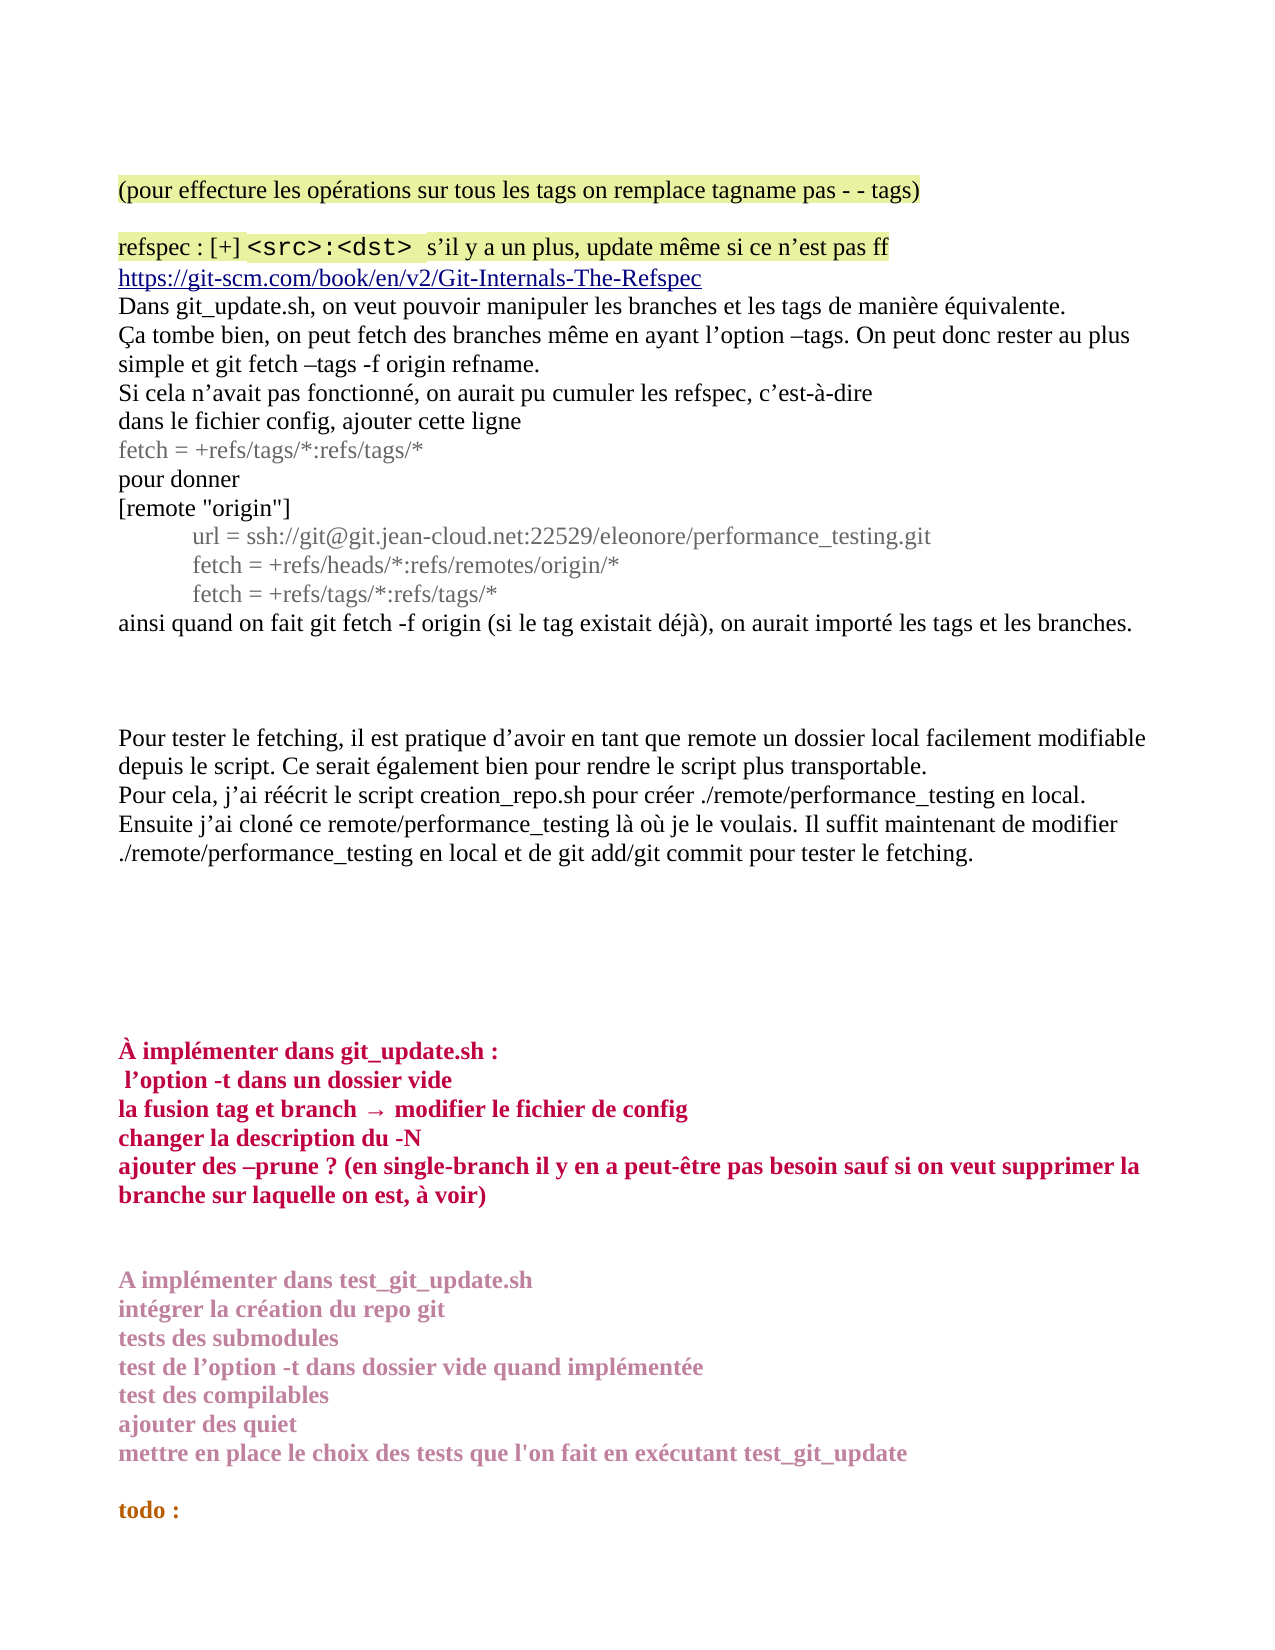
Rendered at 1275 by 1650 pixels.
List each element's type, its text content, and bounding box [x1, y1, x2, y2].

text [remote "origin"] [118, 493, 1157, 521]
text ajouter des quiet [118, 1409, 1157, 1438]
text tests des submodules [118, 1323, 1157, 1352]
text À implémenter dans git_update.sh : [118, 1036, 1157, 1065]
text test de l’option -t dans dossier vide quand implémentée [118, 1352, 1157, 1381]
text refspec : [+] <src>:<dst> s’il y a un plus, update même si ce n’est pas ff [118, 232, 1157, 263]
text fetch = +refs/tags/*:refs/tags/* [118, 435, 1157, 464]
text A implémenter dans test_git_update.sh [118, 1266, 1157, 1294]
text ainsi quand on fait git fetch -f origin (si le tag existait déjà), on aurait importé les tags et les branches. [118, 608, 1157, 636]
text url = ssh://git@git.jean-cloud.net:22529/eleonore/performance_testing.git [118, 521, 1157, 550]
text la fusion tag et branch → modifier le fichier de config [118, 1094, 1157, 1123]
text l’option -t dans un dossier vide [118, 1065, 1157, 1094]
text Pour tester le fetching, il est pratique d’avoir en tant que remote un dossier local facilement modifiable depuis le script. Ce serait également bien pour rendre le script plus transportable. [118, 723, 1157, 780]
text test des compilables [118, 1381, 1157, 1409]
text ajouter des –prune ? (en single-branch il y en a peut-être pas besoin sauf si on veut supprimer la branche sur laquelle on est, à voir) [118, 1151, 1157, 1209]
text Dans git_update.sh, on veut pouvoir manipuler les branches et les tags de manière équivalente. [118, 291, 1157, 320]
text https://git-scm.com/book/en/v2/Git-Internals-The-Refspec [118, 263, 1157, 291]
text pour donner [118, 464, 1157, 493]
text intégrer la création du repo git [118, 1294, 1157, 1323]
text fetch = +refs/heads/*:refs/remotes/origin/* [118, 550, 1157, 579]
text fetch = +refs/tags/*:refs/tags/* [118, 579, 1157, 608]
text Pour cela, j’ai réécrit le script creation_repo.sh pour créer ./remote/performance_testing en local. Ensuite j’ai cloné ce remote/performance_testing là où je le voulais. Il suffit maintenant de modifier ./remote/performance_testing en local et de git add/git commit pour tester le fetching. [118, 780, 1157, 866]
text (pour effecture les opérations sur tous les tags on remplace tagname pas - - tags) [118, 175, 1157, 203]
text dans le fichier config, ajouter cette ligne [118, 406, 1157, 435]
text changer la description du -N [118, 1123, 1157, 1151]
text Si cela n’avait pas fonctionné, on aurait pu cumuler les refspec, c’est-à-dire [118, 378, 1157, 406]
text todo : [118, 1496, 1157, 1524]
text mettre en place le choix des tests que l'on fait en exécutant test_git_update [118, 1438, 1157, 1467]
text Ça tombe bien, on peut fetch des branches même en ayant l’option –tags. On peut donc rester au plus simple et git fetch –tags -f origin refname. [118, 320, 1157, 378]
